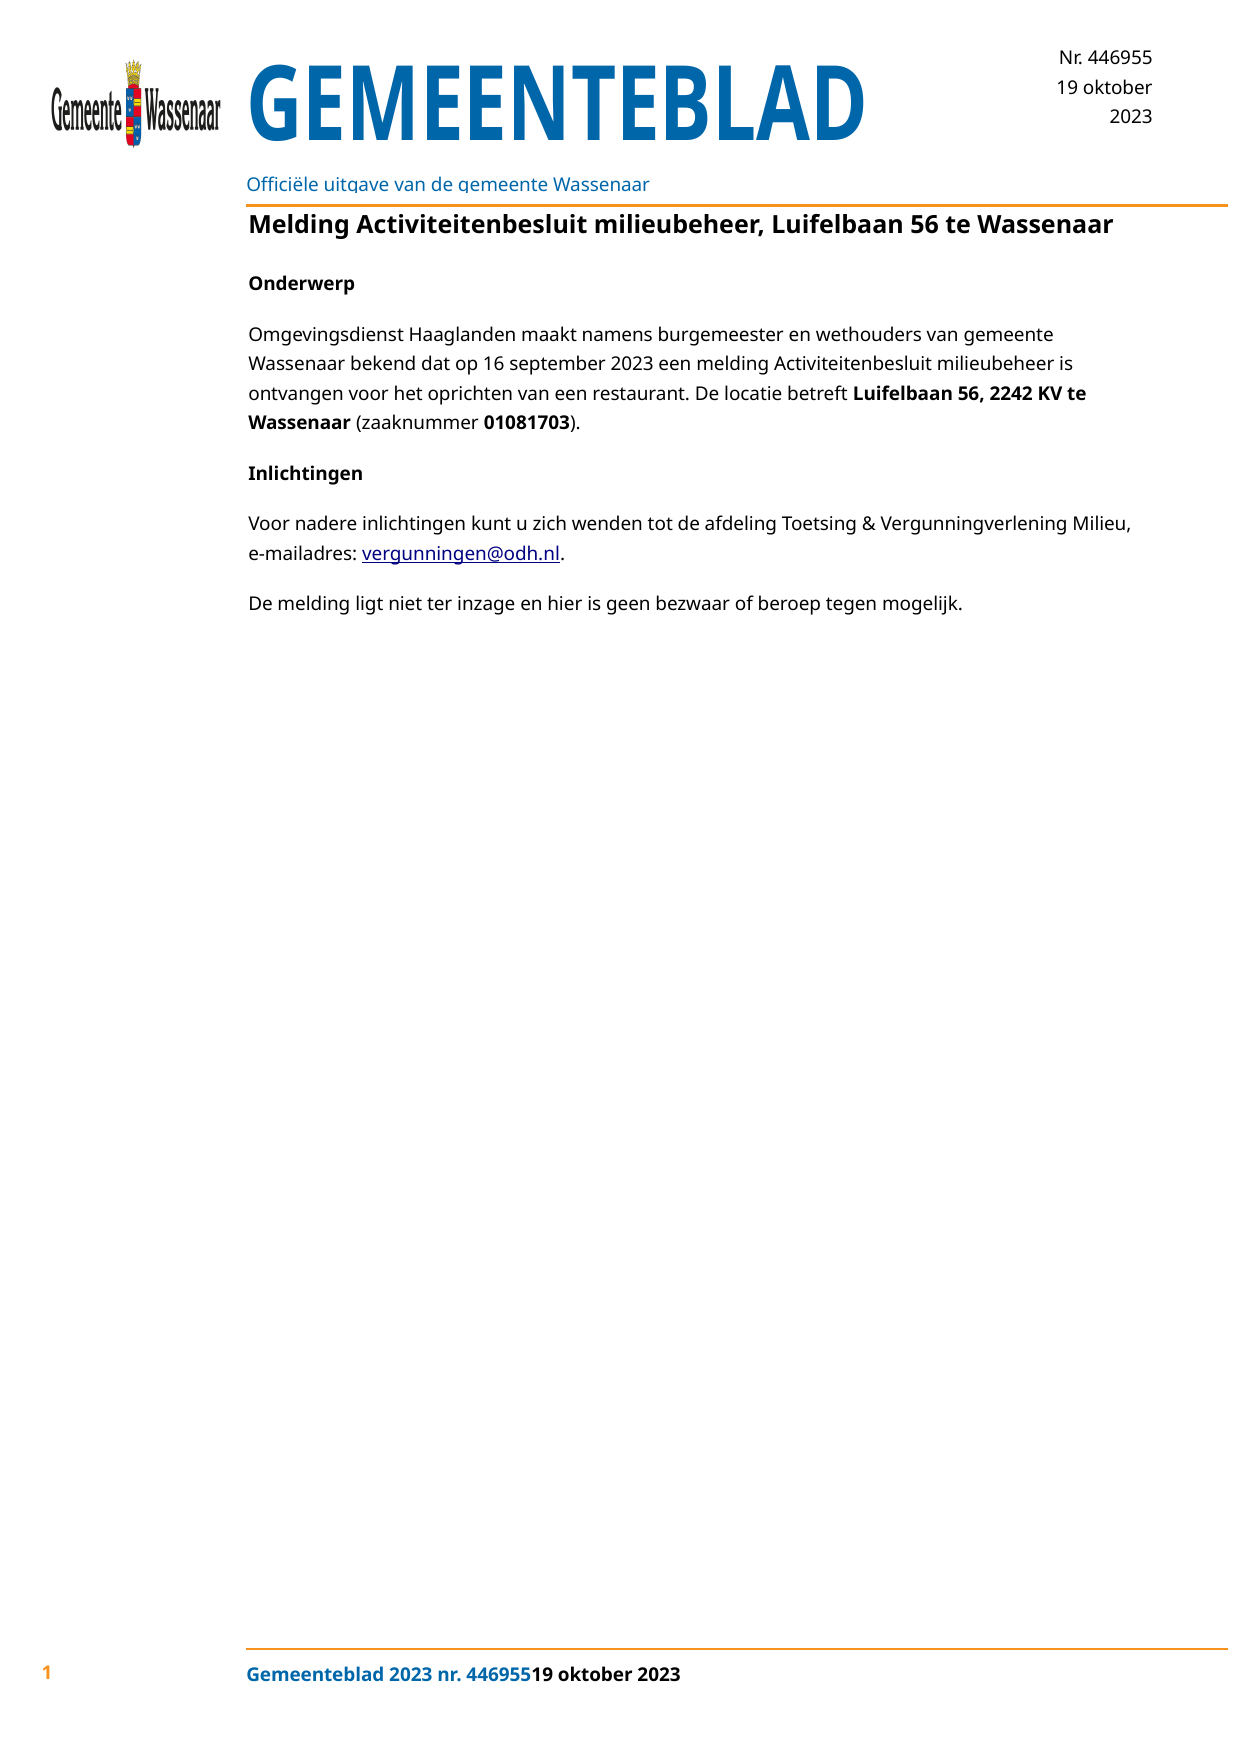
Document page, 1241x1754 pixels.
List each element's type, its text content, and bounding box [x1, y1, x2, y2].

picture [41, 47, 231, 172]
text Voor nadere inlichtingen kunt u zich wenden tot de afdeling Toetsing & Vergunningverlening Milieu, e-mailadres: vergunningen@odh.nl. [248, 510, 1152, 566]
text Onderwerp [248, 270, 1152, 296]
text Melding Activiteitenbesluit milieubeheer, Luifelbaan 56 te Wassenaar [248, 207, 1152, 241]
text Inlichtingen [248, 460, 1152, 486]
text Omgevingsdienst Haaglanden maakt namens burgemeester en wethouders van gemeente Wassenaar bekend dat op 16 september 2023 een melding Activiteitenbesluit milieubeheer is ontvangen voor het oprichten van een restaurant. De locatie betreft Luifelbaan 56, 2242 KV te Wassenaar (zaaknummer 01081703). [248, 321, 1152, 435]
text De melding ligt niet ter inzage en hier is geen bezwaar of beroep tegen mogelijk. [248, 590, 1152, 616]
